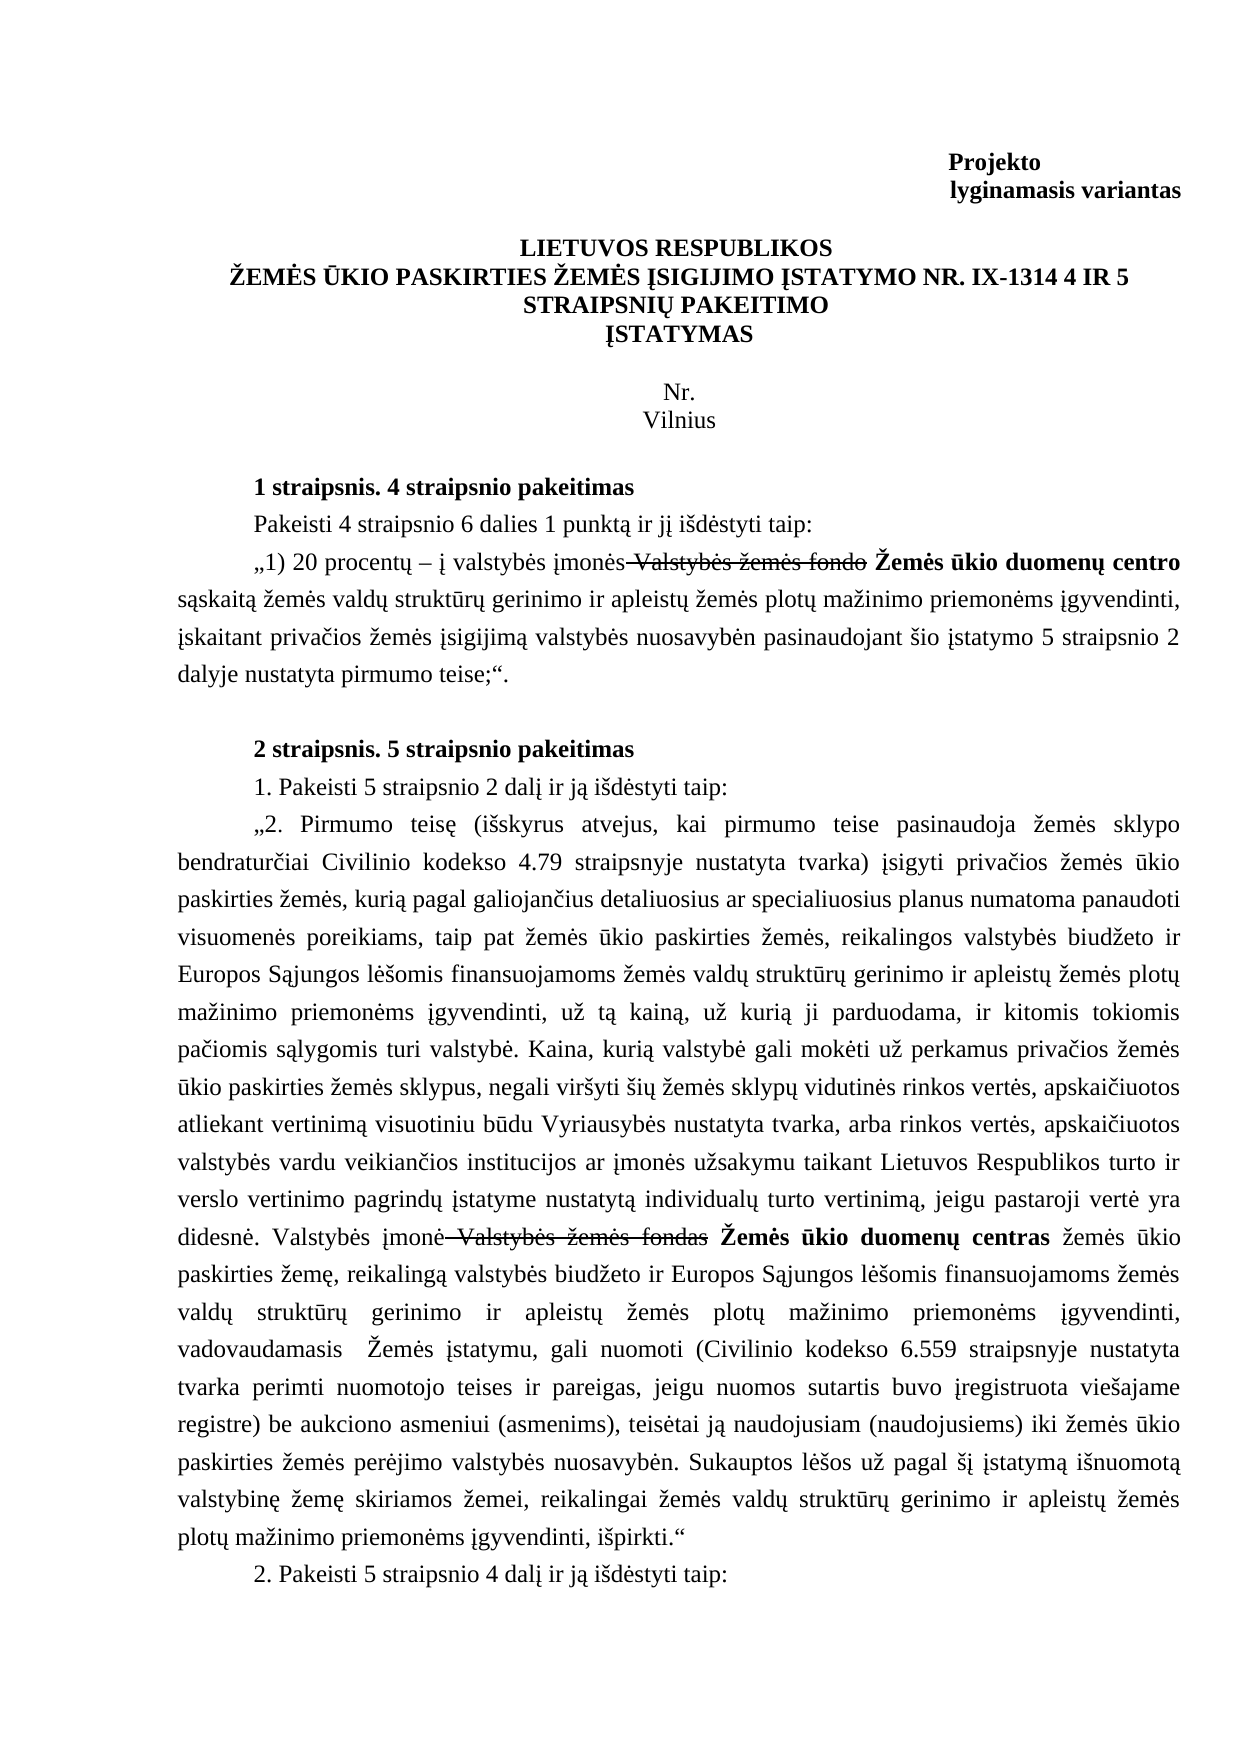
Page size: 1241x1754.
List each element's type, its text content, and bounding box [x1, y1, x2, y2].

text Projekto [717, 147, 1181, 176]
text ŽEMĖS ŪKIO PASKIRTIES ŽEMĖS ĮSIGIJIMO ĮSTATYMO NR. IX-1314 4 IR 5 STRAIPSNIŲ PAKEITIMO [177, 262, 1181, 319]
text „1) 20 procentų – į valstybės įmonės Valstybės žemės fondo Žemės ūkio duomenų centro sąskaitą žemės valdų struktūrų gerinimo ir apleistų žemės plotų mažinimo priemonėms įgyvendinti, įskaitant privačios žemės įsigijimą valstybės nuosavybėn pasinaudojant šio įstatymo 5 straipsnio 2 dalyje nustatyta pirmumo teise;“. [177, 538, 1181, 688]
text Nr. [177, 377, 1181, 406]
text „2. Pirmumo teisę (išskyrus atvejus, kai pirmumo teise pasinaudoja žemės sklypo bendraturčiai Civilinio kodekso 4.79 straipsnyje nustatyta tvarka) įsigyti privačios žemės ūkio paskirties žemės, kurią pagal galiojančius detaliuosius ar specialiuosius planus numatoma panaudoti visuomenės poreikiams, taip pat žemės ūkio paskirties žemės, reikalingos valstybės biudžeto ir Europos Sąjungos lėšomis finansuojamoms žemės valdų struktūrų gerinimo ir apleistų žemės plotų mažinimo priemonėms įgyvendinti, už tą kainą, už kurią ji parduodama, ir kitomis tokiomis pačiomis sąlygomis turi valstybė. Kaina, kurią valstybė gali mokėti už perkamus privačios žemės ūkio paskirties žemės sklypus, negali viršyti šių žemės sklypų vidutinės rinkos vertės, apskaičiuotos atliekant vertinimą visuotiniu būdu Vyriausybės nustatyta tvarka, arba rinkos vertės, apskaičiuotos valstybės vardu veikiančios institucijos ar įmonės užsakymu taikant Lietuvos Respublikos turto ir verslo vertinimo pagrindų įstatyme nustatytą individualų turto vertinimą, jeigu pastaroji vertė yra didesnė. Valstybės įmonė Valstybės žemės fondas Žemės ūkio duomenų centras žemės ūkio paskirties žemę, reikalingą valstybės biudžeto ir Europos Sąjungos lėšomis finansuojamoms žemės valdų struktūrų gerinimo ir apleistų žemės plotų mažinimo priemonėms įgyvendinti, vadovaudamasis Žemės įstatymu, gali nuomoti (Civilinio kodekso 6.559 straipsnyje nustatyta tvarka perimti nuomotojo teises ir pareigas, jeigu nuomos sutartis buvo įregistruota viešajame registre) be aukciono asmeniui (asmenims), teisėtai ją naudojusiam (naudojusiems) iki žemės ūkio paskirties žemės perėjimo valstybės nuosavybėn. Sukauptos lėšos už pagal šį įstatymą išnuomotą valstybinę žemę skiriamos žemei, reikalingai žemės valdų struktūrų gerinimo ir apleistų žemės plotų mažinimo priemonėms įgyvendinti, išpirkti.“ [177, 801, 1181, 1551]
text 2. Pakeisti 5 straipsnio 4 dalį ir ją išdėstyti taip: [177, 1551, 1181, 1588]
text 2 straipsnis. 5 straipsnio pakeitimas [177, 726, 1181, 763]
text LIETUVOS RESPUBLIKOS [177, 233, 1181, 262]
text 1 straipsnis. 4 straipsnio pakeitimas [177, 463, 1181, 501]
text Pakeisti 4 straipsnio 6 dalies 1 punktą ir jį išdėstyti taip: [177, 501, 1181, 538]
text ĮSTATYMAS [177, 319, 1181, 348]
text 1. Pakeisti 5 straipsnio 2 dalį ir ją išdėstyti taip: [177, 763, 1181, 801]
text Vilnius [177, 406, 1181, 434]
text lyginamasis variantas [177, 176, 1181, 204]
